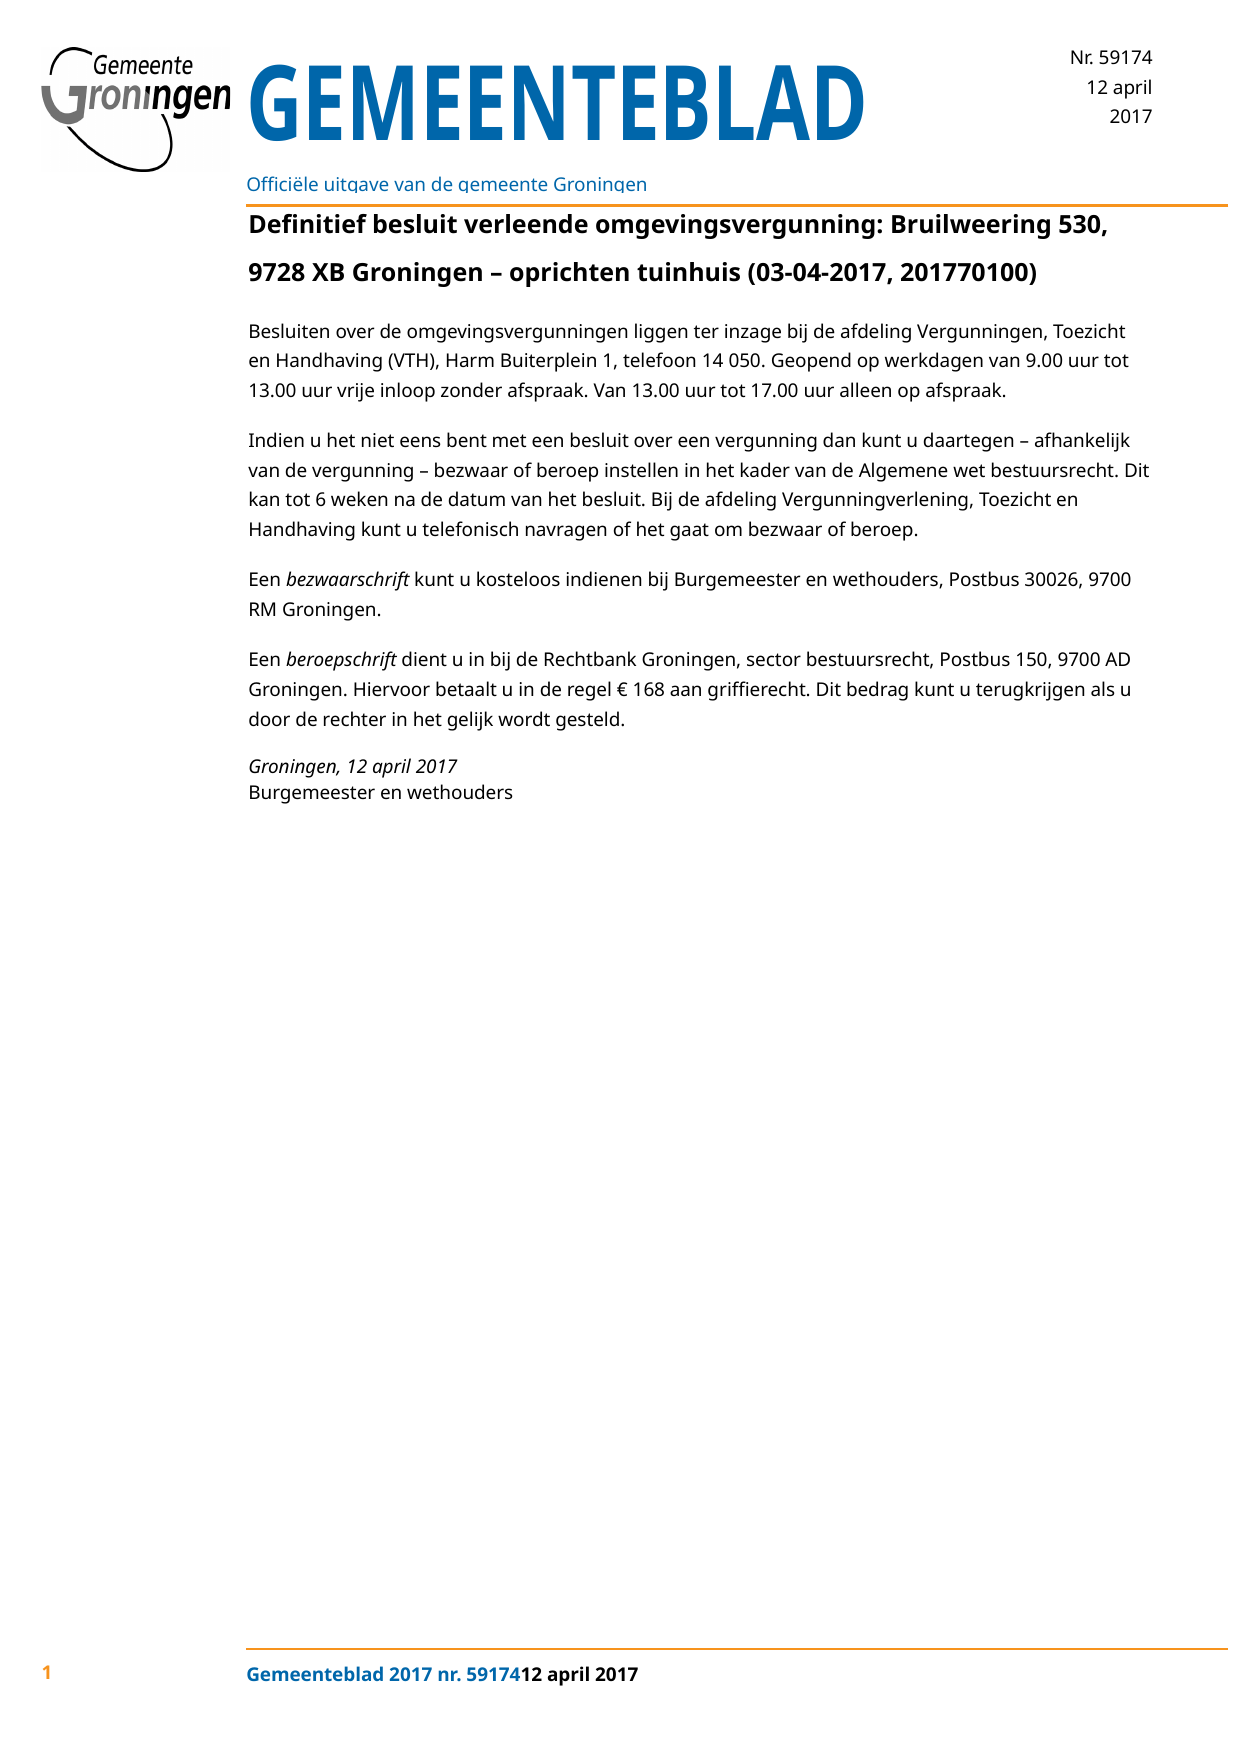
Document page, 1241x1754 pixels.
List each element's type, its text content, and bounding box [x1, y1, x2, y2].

text Definitief besluit verleende omgevingsvergunning: Bruilweering 530, 9728 XB Groningen – oprichten tuinhuis (03-04-2017, 201770100) [248, 207, 1152, 288]
text Burgemeester en wethouders [248, 779, 1152, 805]
text Een bezwaarschrift kunt u kosteloos indienen bij Burgemeester en wethouders, Postbus 30026, 9700 RM Groningen. [248, 567, 1152, 622]
picture [41, 47, 231, 172]
text Een beroepschrift dient u in bij de Rechtbank Groningen, sector bestuursrecht, Postbus 150, 9700 AD Groningen. Hiervoor betaalt u in de regel € 168 aan griffierecht. Dit bedrag kunt u terugkrijgen als u door de rechter in het gelijk wordt gesteld. [248, 647, 1152, 732]
text Indien u het niet eens bent met een besluit over een vergunning dan kunt u daartegen – afhankelijk van de vergunning – bezwaar of beroep instellen in het kader van de Algemene wet bestuursrecht. Dit kan tot 6 weken na de datum van het besluit. Bij de afdeling Vergunningverlening, Toezicht en Handhaving kunt u telefonisch navragen of het gaat om bezwaar of beroep. [248, 427, 1152, 542]
text Groningen, 12 april 2017 [248, 754, 1152, 779]
text Besluiten over de omgevingsvergunningen liggen ter inzage bij de afdeling Vergunningen, Toezicht en Handhaving (VTH), Harm Buiterplein 1, telefoon 14 050. Geopend op werkdagen van 9.00 uur tot 13.00 uur vrije inloop zonder afspraak. Van 13.00 uur tot 17.00 uur alleen op afspraak. [248, 318, 1152, 403]
